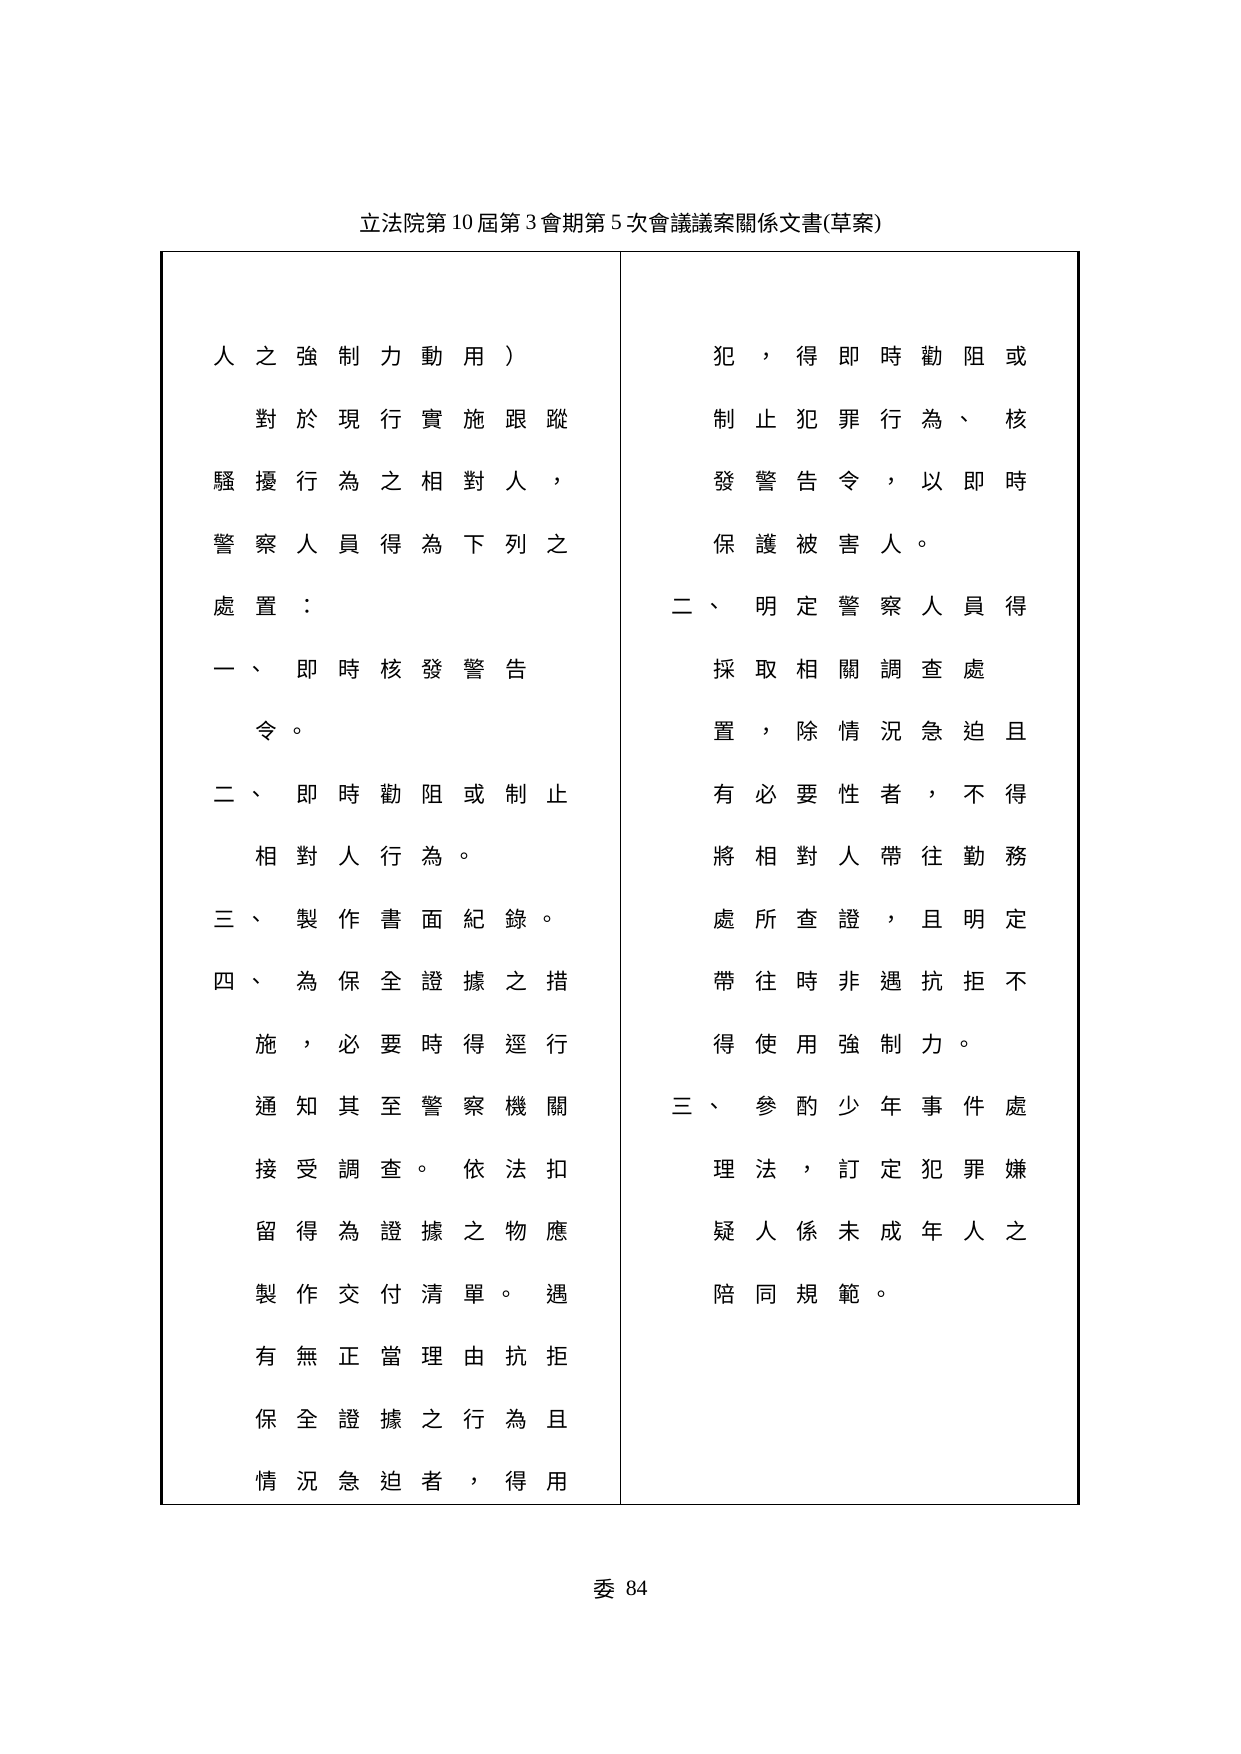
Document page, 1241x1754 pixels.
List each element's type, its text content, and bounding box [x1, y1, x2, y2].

table_cell 犯，得即時勸阻或制止犯罪行為、核發警告令，以即時保護被害人。 二、明定警察人員得採取相關調查處置，除情況急迫且有必要性者，不得將相對人帶往勤務處所查證，且明定帶往時非遇抗拒不得使用強制力。 三、參酌少年事件處理法，訂定犯罪嫌疑人係未成年人之陪同規範。 [621, 252, 1077, 1504]
table_cell 人之強制力動用） 對於現行實施跟蹤騷擾行為之相對人，警察人員得為下列之處置： 一、即時核發警告令。 二、即時勸阻或制止相對人行為。 三、製作書面紀錄。 四、為保全證據之措施，必要時得逕行通知其至警察機關接受調查。依法扣留得為證據之物應製作交付清單。遇有無正當理由抗拒保全證據之行為且情況急迫者，得用 [163, 252, 620, 1504]
